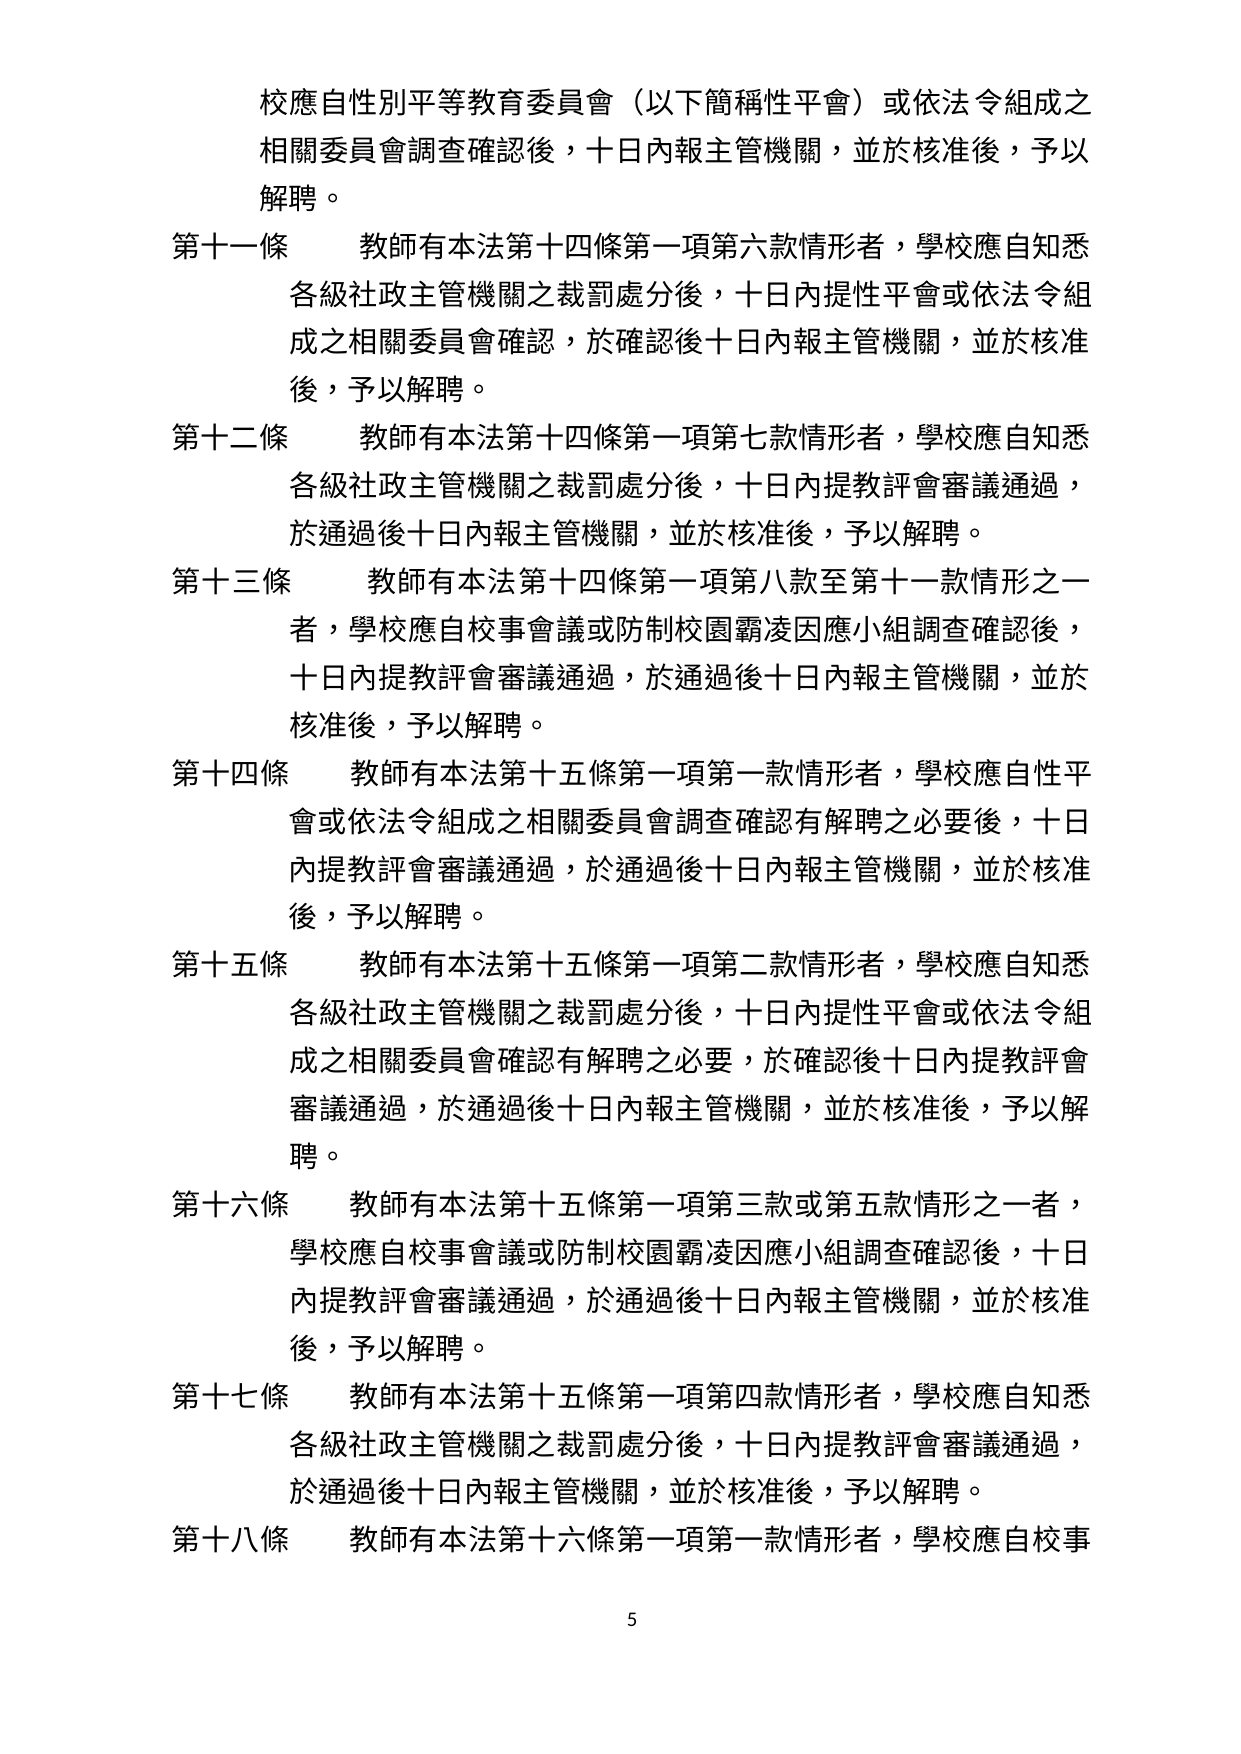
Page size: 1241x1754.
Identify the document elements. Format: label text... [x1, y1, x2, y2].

text 第十一條 教師有本法第十四條第一項第六款情形者，學校應自知悉各級社政主管機關之裁罰處分後，十日內提性平會或依法令組成之相關委員會確認，於確認後十日內報主管機關，並於核准後，予以解聘。 [171, 219, 1093, 410]
text 第十六條 教師有本法第十五條第一項第三款或第五款情形之一者，學校應自校事會議或防制校園霸凌因應小組調查確認後，十日內提教評會審議通過，於通過後十日內報主管機關，並於核准後，予以解聘。 [171, 1177, 1093, 1369]
text 第十五條 教師有本法第十五條第一項第二款情形者，學校應自知悉各級社政主管機關之裁罰處分後，十日內提性平會或依法令組成之相關委員會確認有解聘之必要，於確認後十日內提教評會審議通過，於通過後十日內報主管機關，並於核准後，予以解聘。 [171, 937, 1093, 1177]
text 第十七條 教師有本法第十五條第一項第四款情形者，學校應自知悉各級社政主管機關之裁罰處分後，十日內提教評會審議通過，於通過後十日內報主管機關，並於核准後，予以解聘。 [171, 1369, 1093, 1512]
text 第十三條 教師有本法第十四條第一項第八款至第十一款情形之一者，學校應自校事會議或防制校園霸凌因應小組調查確認後，十日內提教評會審議通過，於通過後十日內報主管機關，並於核准後，予以解聘。 [171, 554, 1093, 746]
text 第十二條 教師有本法第十四條第一項第七款情形者，學校應自知悉各級社政主管機關之裁罰處分後，十日內提教評會審議通過，於通過後十日內報主管機關，並於核准後，予以解聘。 [171, 410, 1093, 554]
text 第十八條 教師有本法第十六條第一項第一款情形者，學校應自校事 [171, 1512, 1093, 1560]
text 第十四條 教師有本法第十五條第一項第一款情形者，學校應自性平會或依法令組成之相關委員會調查確認有解聘之必要後，十日內提教評會審議通過，於通過後十日內報主管機關，並於核准後，予以解聘。 [171, 746, 1093, 937]
text 校應自性別平等教育委員會（以下簡稱性平會）或依法令組成之相關委員會調查確認後，十日內報主管機關，並於核准後，予以解聘。 [171, 75, 1093, 219]
